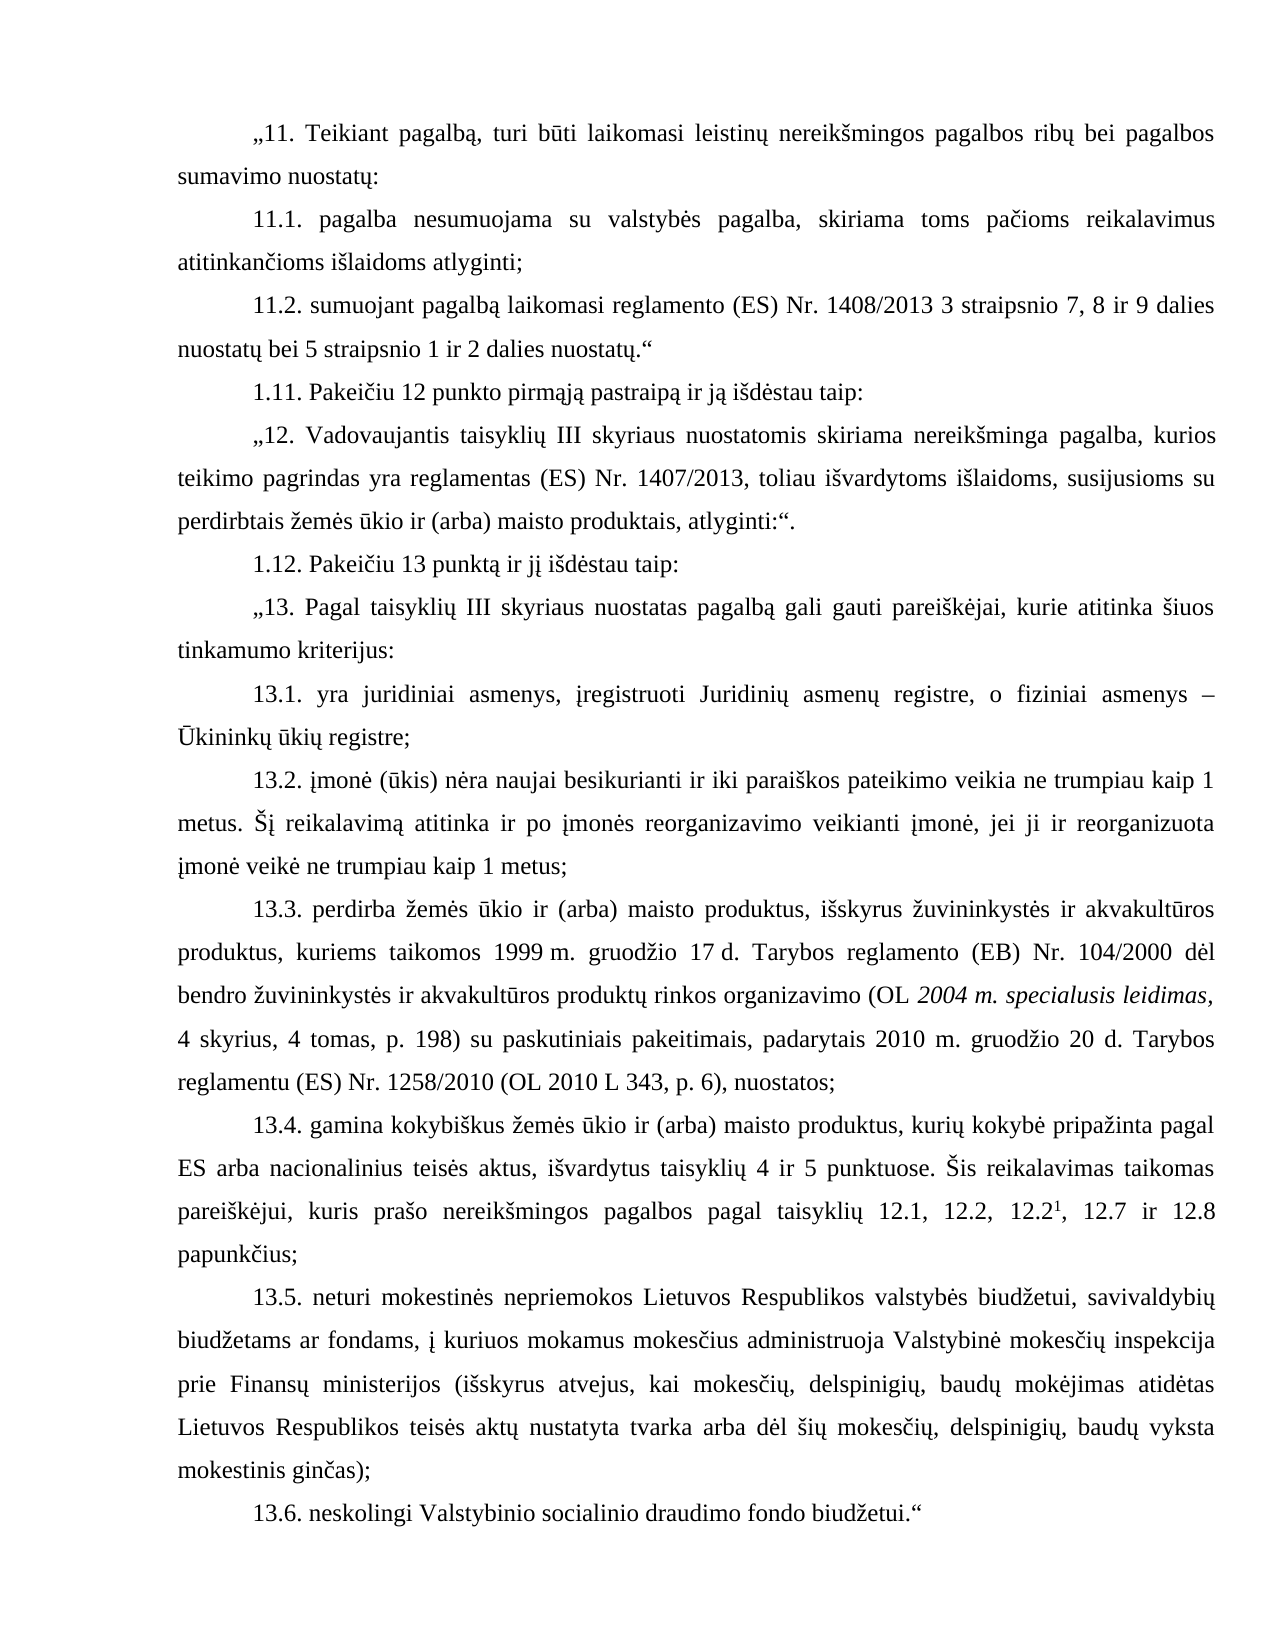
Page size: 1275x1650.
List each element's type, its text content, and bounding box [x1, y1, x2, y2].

text 13.1. yra juridiniai asmenys, įregistruoti Juridinių asmenų registre, o fiziniai asmenys – Ūkininkų ūkių registre; [177, 679, 1216, 751]
text „13. Pagal taisyklių III skyriaus nuostatas pagalbą gali gauti pareiškėjai, kurie atitinka šiuos tinkamumo kriterijus: [177, 592, 1216, 664]
text 11.2. sumuojant pagalbą laikomasi reglamento (ES) Nr. 1408/2013 3 straipsnio 7, 8 ir 9 dalies nuostatų bei 5 straipsnio 1 ir 2 dalies nuostatų.“ [177, 291, 1216, 362]
text 13.2. įmonė (ūkis) nėra naujai besikurianti ir iki paraiškos pateikimo veikia ne trumpiau kaip 1 metus. Šį reikalavimą atitinka ir po įmonės reorganizavimo veikianti įmonė, jei ji ir reorganizuota įmonė veikė ne trumpiau kaip 1 metus; [177, 765, 1216, 880]
text „11. Teikiant pagalbą, turi būti laikomasi leistinų nereikšmingos pagalbos ribų bei pagalbos sumavimo nuostatų: [177, 118, 1216, 190]
text 1.12. Pakeičiu 13 punktą ir jį išdėstau taip: [177, 549, 1216, 578]
text 11.1. pagalba nesumuojama su valstybės pagalba, skiriama toms pačioms reikalavimus atitinkančioms išlaidoms atlyginti; [177, 204, 1216, 276]
text 13.3. perdirba žemės ūkio ir (arba) maisto produktus, išskyrus žuvininkystės ir akvakultūros produktus, kuriems taikomos 1999 m. gruodžio 17 d. Tarybos reglamento (EB) Nr. 104/2000 dėl bendro žuvininkystės ir akvakultūros produktų rinkos organizavimo (OL 2004 m. specialusis leidimas, 4 skyrius, 4 tomas, p. 198) su paskutiniais pakeitimais, padarytais 2010 m. gruodžio 20 d. Tarybos reglamentu (ES) Nr. 1258/2010 (OL 2010 L 343, p. 6), nuostatos; [177, 894, 1216, 1096]
text 1.11. Pakeičiu 12 punkto pirmąją pastraipą ir ją išdėstau taip: [177, 377, 1216, 406]
text 13.6. neskolingi Valstybinio socialinio draudimo fondo biudžetui.“ [177, 1498, 1216, 1527]
text „12. Vadovaujantis taisyklių III skyriaus nuostatomis skiriama nereikšminga pagalba, kurios teikimo pagrindas yra reglamentas (ES) Nr. 1407/2013, toliau išvardytoms išlaidoms, susijusioms su perdirbtais žemės ūkio ir (arba) maisto produktais, atlyginti:“. [177, 420, 1216, 535]
text 13.4. gamina kokybiškus žemės ūkio ir (arba) maisto produktus, kurių kokybė pripažinta pagal ES arba nacionalinius teisės aktus, išvardytus taisyklių 4 ir 5 punktuose. Šis reikalavimas taikomas pareiškėjui, kuris prašo nereikšmingos pagalbos pagal taisyklių 12.1, 12.2, 12.21, 12.7 ir 12.8 papunkčius; [177, 1110, 1216, 1268]
text 13.5. neturi mokestinės nepriemokos Lietuvos Respublikos valstybės biudžetui, savivaldybių biudžetams ar fondams, į kuriuos mokamus mokesčius administruoja Valstybinė mokesčių inspekcija prie Finansų ministerijos (išskyrus atvejus, kai mokesčių, delspinigių, baudų mokėjimas atidėtas Lietuvos Respublikos teisės aktų nustatyta tvarka arba dėl šių mokesčių, delspinigių, baudų vyksta mokestinis ginčas); [177, 1282, 1216, 1484]
